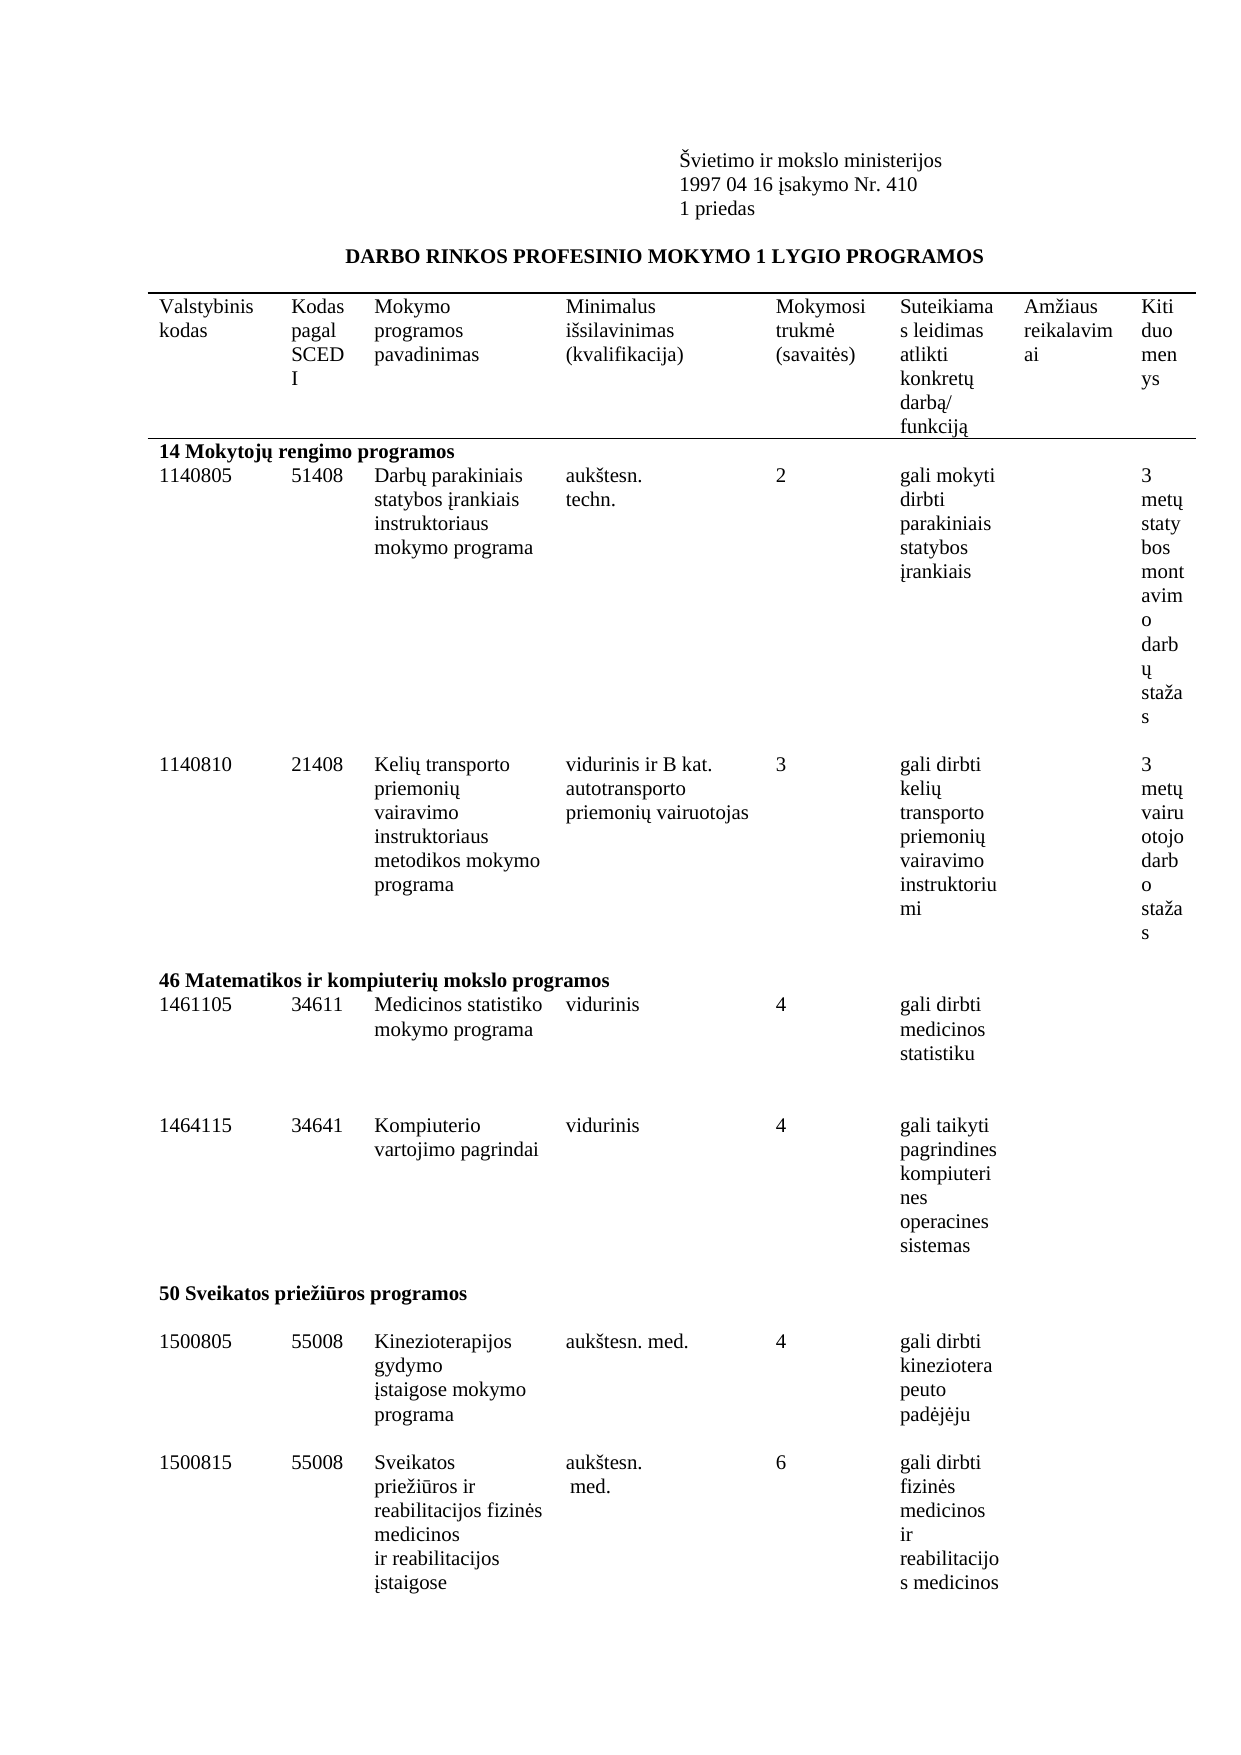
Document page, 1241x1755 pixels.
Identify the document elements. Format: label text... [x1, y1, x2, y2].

table_cell [1013, 487, 1130, 631]
table_cell [148, 1089, 280, 1113]
table_cell gali dirbti fizinės medicinos ir reabilitacijos medicinos [889, 1450, 1013, 1594]
table_cell aukštesn. med. [554, 1329, 764, 1353]
table_cell [889, 920, 1013, 944]
table_cell 1500805 [148, 1329, 280, 1353]
table_cell [1013, 1065, 1130, 1089]
table_cell 50 Sveikatos priežiūros programos [148, 1281, 888, 1305]
table_cell [554, 1257, 764, 1281]
table_cell [280, 944, 363, 968]
table_header Mokymosi trukmė (savaitės) [764, 294, 888, 438]
table_cell [554, 728, 764, 752]
table_header Kodas pagal SCED I [280, 294, 363, 438]
table_cell [1013, 463, 1130, 487]
table_cell [1013, 752, 1130, 776]
table_cell [554, 1065, 764, 1089]
table_cell aukštesn. techn. [554, 463, 764, 728]
table_header Minimalus išsilavinimas (kvalifikacija) [554, 294, 764, 438]
table_cell [1130, 1498, 1196, 1594]
table_cell [554, 1426, 764, 1449]
table_cell [889, 439, 1013, 463]
table_cell [148, 1065, 280, 1089]
table_cell [280, 1065, 363, 1089]
table_cell [1130, 1065, 1196, 1089]
table_cell 4 [764, 1329, 888, 1353]
table_cell [280, 776, 363, 920]
table_cell [148, 631, 280, 728]
table_cell [148, 1498, 280, 1594]
table_cell Darbų parakiniais statybos įrankiais instruktoriaus mokymo programa [363, 463, 554, 728]
table_cell [1013, 1474, 1130, 1498]
table_cell 4 [764, 993, 888, 1064]
table_cell [764, 1353, 888, 1426]
table_cell [1013, 1329, 1130, 1353]
table_cell [889, 1426, 1013, 1449]
table_cell 55008 [280, 1450, 363, 1474]
table_header Valstybinis kodas [148, 294, 280, 438]
table_cell [1130, 439, 1196, 463]
table_cell gali mokyti dirbti parakiniais statybos įrankiais [889, 463, 1013, 631]
table_cell [363, 1305, 554, 1329]
table_cell [764, 968, 888, 992]
text 1997 04 16 įsakymo Nr. 410 [148, 172, 1181, 196]
table_cell [1013, 1450, 1130, 1474]
table_cell 6 [764, 1450, 888, 1474]
table_cell [1130, 1474, 1196, 1498]
table_cell [889, 1281, 1013, 1305]
table_cell [148, 487, 280, 631]
table_cell [148, 1353, 280, 1426]
table_cell 3 metų statybos montavimo [1130, 463, 1196, 631]
table_cell [1130, 1353, 1196, 1426]
table_cell 1500815 [148, 1450, 280, 1474]
table_cell 21408 [280, 752, 363, 776]
table_cell Kinezioterapijos gydymo įstaigose mokymo programa [363, 1329, 554, 1426]
table_cell [764, 1474, 888, 1498]
table_cell [280, 1257, 363, 1281]
table_cell 1461105 [148, 993, 280, 1064]
table_cell [1130, 944, 1196, 968]
table_cell Medicinos statistiko mokymo programa [363, 993, 554, 1064]
table_cell 1140810 [148, 752, 280, 776]
table_cell [1013, 1281, 1130, 1305]
table_cell [280, 1305, 363, 1329]
table_cell 3 [764, 752, 888, 776]
table_cell [1013, 1305, 1130, 1329]
table_cell [363, 1426, 554, 1449]
table_cell [1013, 1089, 1130, 1113]
table_cell [280, 728, 363, 752]
table_cell [1013, 1426, 1130, 1449]
table_cell [554, 1498, 764, 1594]
table_cell [280, 487, 363, 631]
table_cell [1130, 1281, 1196, 1305]
table_cell [764, 728, 888, 752]
table_cell [280, 1353, 363, 1426]
table_cell [1130, 1257, 1196, 1281]
table_cell [764, 1305, 888, 1329]
table_cell [1013, 776, 1130, 920]
table_cell [889, 1089, 1013, 1113]
table_header Kiti duomenys [1130, 294, 1196, 438]
table_cell Kelių transporto priemonių vairavimo instruktoriaus metodikos mokymo programa [363, 752, 554, 968]
table_cell [1013, 920, 1130, 944]
table_cell [1013, 944, 1130, 968]
table_cell gali dirbti kelių transporto priemonių vairavimo instruktoriumi [889, 752, 1013, 920]
table_cell [764, 776, 888, 920]
text Švietimo ir mokslo ministerijos [679, 148, 1181, 172]
table_header Amžiaus reikalavimai [1013, 294, 1130, 438]
table_cell Kompiuterio vartojimo pagrindai [363, 1113, 554, 1257]
table_cell [148, 920, 280, 944]
table_cell 51408 [280, 463, 363, 487]
table_cell gali dirbti medicinos statistiku [889, 993, 1013, 1064]
table_cell [764, 487, 888, 631]
table_cell [148, 728, 280, 752]
table_cell [554, 1353, 764, 1426]
table_cell 14 Mokytojų rengimo programos [148, 439, 888, 463]
table_cell 34641 [280, 1113, 363, 1257]
table_cell [363, 1257, 554, 1281]
table_cell [1130, 968, 1196, 992]
text Darbo rinkos profesinio mokymo 1 lygio programos [148, 244, 1181, 268]
table_cell [889, 728, 1013, 752]
table_cell vidurinis ir B kat. autotransporto priemonių vairuotojas [554, 752, 764, 968]
table_cell [1013, 993, 1130, 1064]
table_cell vidurinis [554, 993, 764, 1064]
table_cell [764, 1089, 888, 1113]
table_cell [764, 920, 888, 944]
table_cell [1130, 1329, 1196, 1353]
table_cell 2 [764, 463, 888, 487]
table_cell [764, 631, 888, 728]
table_cell darbų stažas [1130, 631, 1196, 728]
table_cell [889, 1305, 1013, 1329]
table_cell [1130, 1113, 1196, 1257]
table_cell [1130, 1450, 1196, 1474]
table_cell [764, 1498, 888, 1594]
table_cell vidurinis [554, 1113, 764, 1257]
table_cell [280, 1474, 363, 1498]
table_cell [148, 776, 280, 920]
table_cell [148, 1305, 280, 1329]
table_cell 1140805 [148, 463, 280, 487]
table_cell [889, 1257, 1013, 1281]
table_cell [363, 1065, 554, 1089]
table_cell [148, 944, 280, 968]
table_cell [1130, 1426, 1196, 1449]
table_cell [1130, 728, 1196, 752]
table_cell 55008 [280, 1329, 363, 1353]
table_cell [1013, 439, 1130, 463]
table_cell [280, 1498, 363, 1594]
table_cell [889, 944, 1013, 968]
table_cell [1013, 1113, 1130, 1257]
table_cell gali dirbti kinezioterapeuto padėjėju [889, 1329, 1013, 1426]
table_cell 46 Matematikos ir kompiuterių mokslo programos [148, 968, 764, 992]
table_cell [1013, 968, 1130, 992]
table_header Suteikiamas leidimas atlikti konkretų darbą/funkciją [889, 294, 1013, 438]
table_cell [1130, 993, 1196, 1064]
table_cell [764, 1065, 888, 1089]
table_cell [554, 1305, 764, 1329]
table_cell [148, 1474, 280, 1498]
table_cell [889, 631, 1013, 728]
table_cell [1130, 1305, 1196, 1329]
table_cell aukštesn. med. [554, 1450, 764, 1498]
table_header Mokymo programos pavadinimas [363, 294, 554, 438]
table_cell [889, 1065, 1013, 1089]
table_cell [280, 631, 363, 728]
table_cell [764, 944, 888, 968]
table_cell [148, 1426, 280, 1449]
text 1 priedas [148, 196, 1181, 220]
table_cell Sveikatos priežiūros ir reabilitacijos fizinės medicinos ir reabilitacijos įstaigose [363, 1450, 554, 1594]
table_cell [280, 1426, 363, 1449]
table_cell [148, 1257, 280, 1281]
table_cell [363, 1089, 554, 1113]
table_cell 34611 [280, 993, 363, 1064]
table_cell gali taikyti pagrindines kompiuterines operacines sistemas [889, 1113, 1013, 1257]
table_cell [554, 1089, 764, 1113]
table_cell [363, 728, 554, 752]
table_cell [1013, 1498, 1130, 1594]
table_cell [1013, 631, 1130, 728]
table_cell 3 metų vairuotojo darbo stažas [1130, 752, 1196, 944]
table_cell [280, 1089, 363, 1113]
table_cell 1464115 [148, 1113, 280, 1257]
table_cell [280, 920, 363, 944]
table_cell [1013, 1257, 1130, 1281]
table_cell [889, 968, 1013, 992]
table_cell [764, 1426, 888, 1449]
table_cell [1013, 728, 1130, 752]
table_cell [1130, 1089, 1196, 1113]
table_cell [764, 1257, 888, 1281]
table_cell [1013, 1353, 1130, 1426]
table_cell 4 [764, 1113, 888, 1257]
